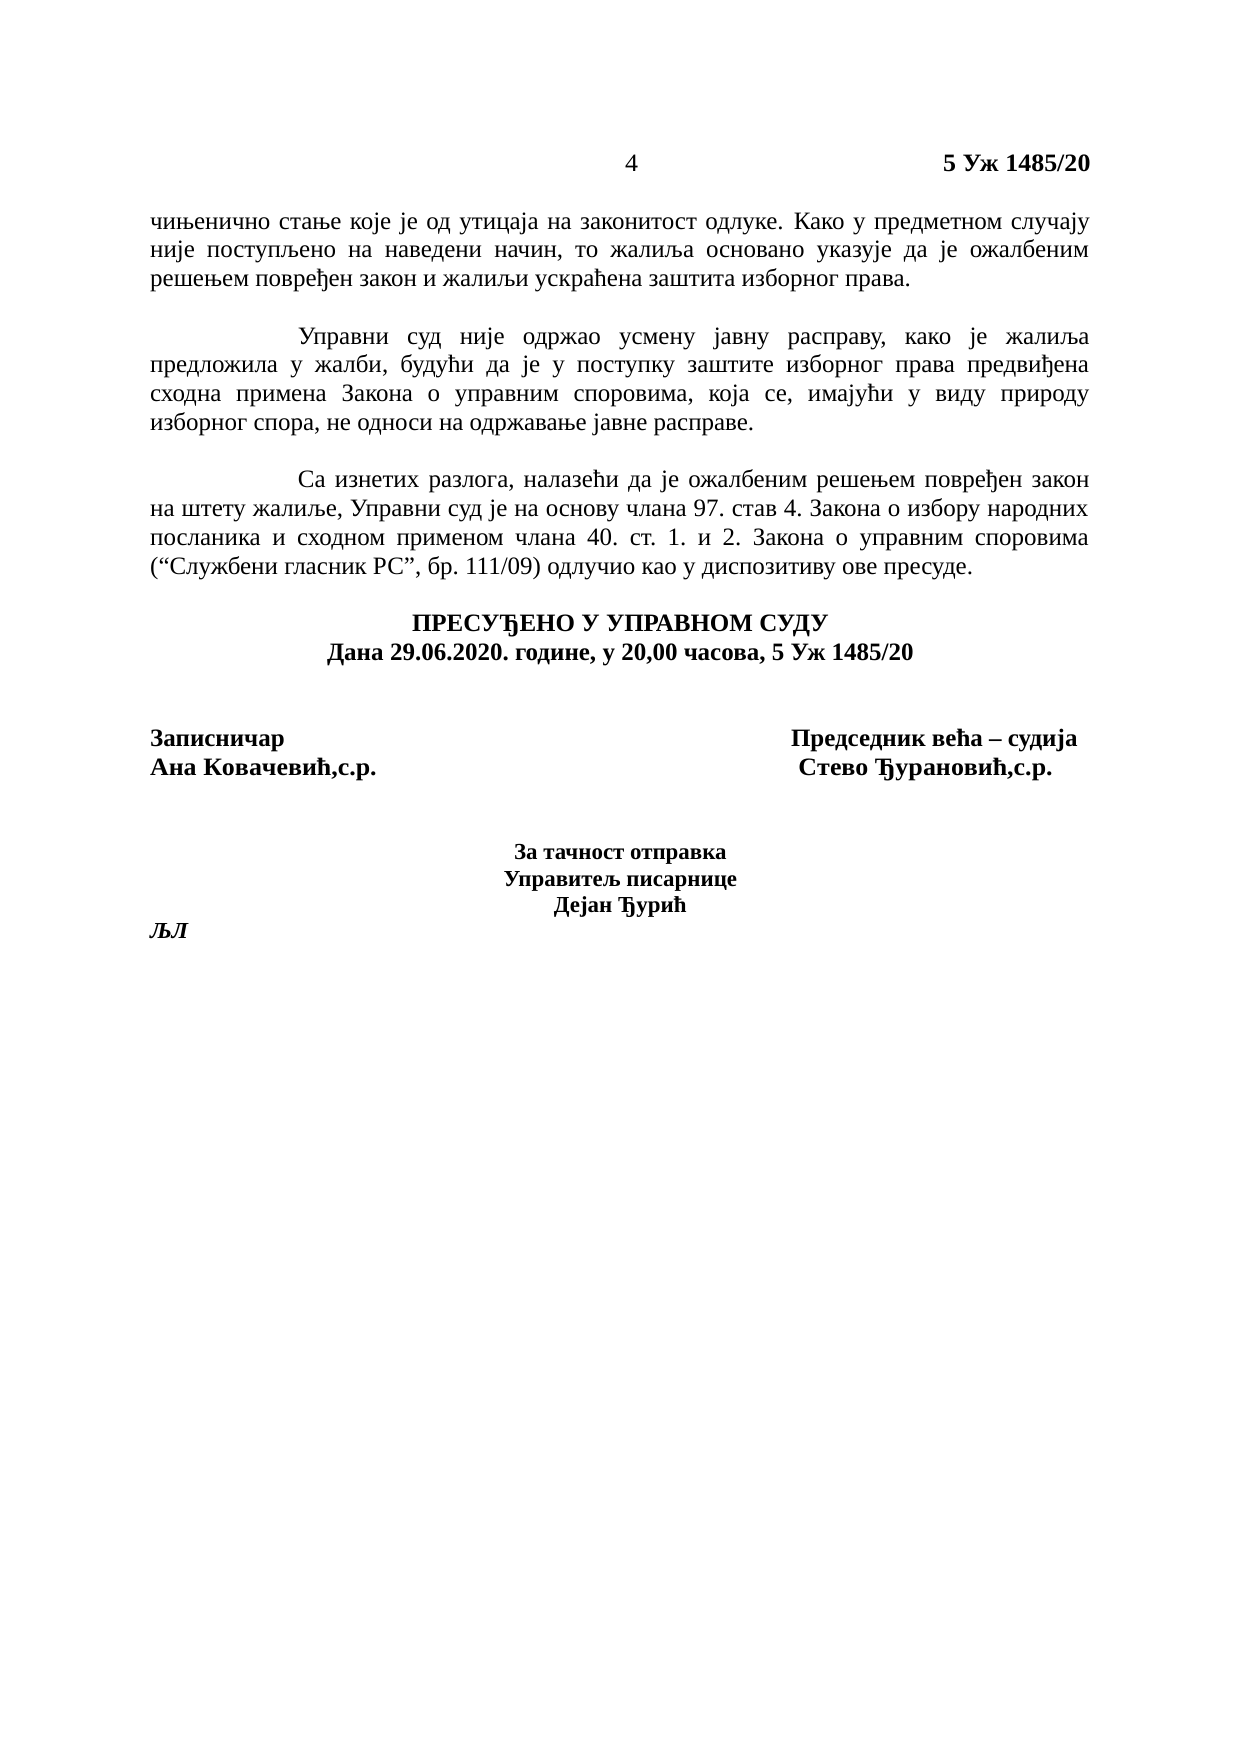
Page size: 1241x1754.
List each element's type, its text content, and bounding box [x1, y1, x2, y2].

text За тачност отправка [150, 838, 1090, 865]
text Са изнетих разлога, налазећи да је ожалбеним решењем повређен закон на штету жалиље, Управни суд је на основу члана 97. став 4. Закона о избору народних посланика и сходном применом члана 40. ст. 1. и 2. Закона о управним споровима (“Службени гласник РС”, бр. 111/09) одлучио као у диспозитиву ове пресуде. [150, 464, 1090, 579]
text Дана 29.06.2020. године, у 20,00 часова, 5 Уж 1485/20 [150, 637, 1090, 666]
text Ана Ковачевић,с.р. Стево Ђурановић,с.р. [150, 752, 1090, 781]
text ЉЛ [150, 917, 1090, 944]
text Дејан Ђурић [150, 891, 1090, 917]
text ПРЕСУЂЕНО У УПРАВНОМ СУДУ [150, 608, 1090, 637]
text Записничар Председник већа – судија [150, 723, 1090, 752]
text Управитељ писарнице [150, 865, 1090, 891]
text Управни суд није одржао усмену јавну расправу, како је жалиља предложила у жалби, будући да је у поступку заштите изборног права предвиђена сходна примена Закона о управним споровима, која се, имајући у виду природу изборног спора, не односи на одржавање јавне расправе. [150, 321, 1090, 436]
text чињенично стање које је од утицаја на законитост одлуке. Како у предметном случају није поступљено на наведени начин, то жалиља основано указује да је ожалбеним решењем повређен закон и жалиљи ускраћена заштита изборног права. [150, 206, 1090, 292]
